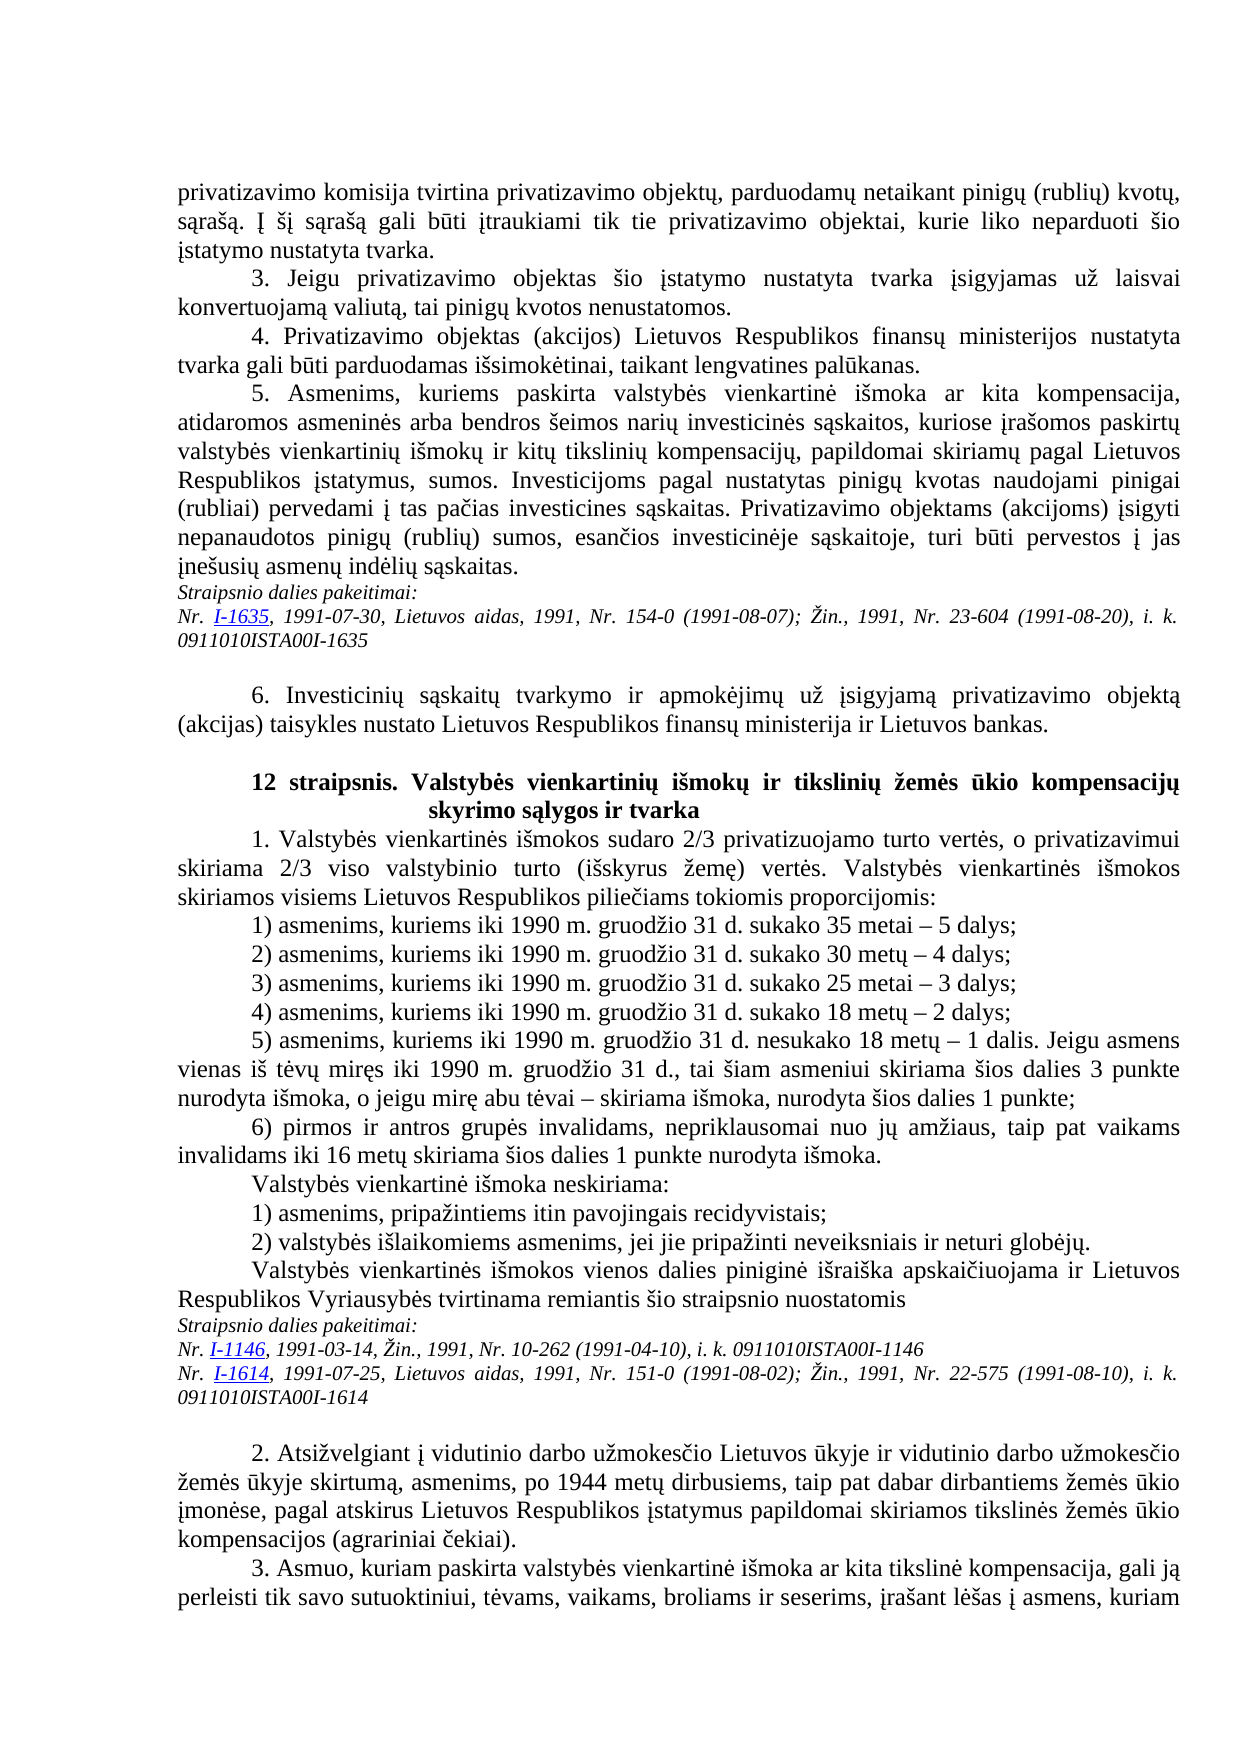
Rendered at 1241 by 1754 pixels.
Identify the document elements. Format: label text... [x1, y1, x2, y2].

text 2) valstybės išlaikomiems asmenims, jei jie pripažinti neveiksniais ir neturi globėjų. [177, 1227, 1181, 1256]
text 4) asmenims, kuriems iki 1990 m. gruodžio 31 d. sukako 18 metų – 2 dalys; [177, 997, 1181, 1026]
text 3. Asmuo, kuriam paskirta valstybės vienkartinė išmoka ar kita tikslinė kompensacija, gali ją perleisti tik savo sutuoktiniui, tėvams, vaikams, broliams ir seserims, įrašant lėšas į asmens, kuriam [177, 1553, 1181, 1611]
text Valstybės vienkartinės išmokos vienos dalies piniginė išraiška apskaičiuojama ir Lietuvos Respublikos Vyriausybės tvirtinama remiantis šio straipsnio nuostatomis [177, 1256, 1181, 1313]
text Straipsnio dalies pakeitimai: [177, 1313, 1181, 1337]
text 6. Investicinių sąskaitų tvarkymo ir apmokėjimų už įsigyjamą privatizavimo objektą (akcijas) taisykles nustato Lietuvos Respublikos finansų ministerija ir Lietuvos bankas. [177, 681, 1181, 738]
text 5) asmenims, kuriems iki 1990 m. gruodžio 31 d. nesukako 18 metų – 1 dalis. Jeigu asmens vienas iš tėvų miręs iki 1990 m. gruodžio 31 d., tai šiam asmeniui skiriama šios dalies 3 punkte nurodyta išmoka, o jeigu mirę abu tėvai – skiriama išmoka, nurodyta šios dalies 1 punkte; [177, 1026, 1181, 1112]
text 1. Valstybės vienkartinės išmokos sudaro 2/3 privatizuojamo turto vertės, o privatizavimui skiriama 2/3 viso valstybinio turto (išskyrus žemę) vertės. Valstybės vienkartinės išmokos skiriamos visiems Lietuvos Respublikos piliečiams tokiomis proporcijomis: [177, 824, 1181, 911]
text 3. Jeigu privatizavimo objektas šio įstatymo nustatyta tvarka įsigyjamas už laisvai konvertuojamą valiutą, tai pinigų kvotos nenustatomos. [177, 263, 1181, 321]
text Nr. I-1146, 1991-03-14, Žin., 1991, Nr. 10-262 (1991-04-10), i. k. 0911010ISTA00I-1146 [177, 1337, 1181, 1361]
text 4. Privatizavimo objektas (akcijos) Lietuvos Respublikos finansų ministerijos nustatyta tvarka gali būti parduodamas išsimokėtinai, taikant lengvatines palūkanas. [177, 321, 1181, 378]
text 6) pirmos ir antros grupės invalidams, nepriklausomai nuo jų amžiaus, taip pat vaikams invalidams iki 16 metų skiriama šios dalies 1 punkte nurodyta išmoka. [177, 1112, 1181, 1169]
text 2. Atsižvelgiant į vidutinio darbo užmokesčio Lietuvos ūkyje ir vidutinio darbo užmokesčio žemės ūkyje skirtumą, asmenims, po 1944 metų dirbusiems, taip pat dabar dirbantiems žemės ūkio įmonėse, pagal atskirus Lietuvos Respublikos įstatymus papildomai skiriamos tikslinės žemės ūkio kompensacijos (agrariniai čekiai). [177, 1438, 1181, 1553]
text 2) asmenims, kuriems iki 1990 m. gruodžio 31 d. sukako 30 metų – 4 dalys; [177, 939, 1181, 968]
text 12 straipsnis. Valstybės vienkartinių išmokų ir tikslinių žemės ūkio kompensacijų skyrimo sąlygos ir tvarka [251, 767, 1181, 824]
text Nr. I-1635, 1991-07-30, Lietuvos aidas, 1991, Nr. 154-0 (1991-08-07); Žin., 1991, Nr. 23-604 (1991-08-20), i. k. 0911010ISTA00I-1635 [177, 604, 1181, 652]
text Nr. I-1614, 1991-07-25, Lietuvos aidas, 1991, Nr. 151-0 (1991-08-02); Žin., 1991, Nr. 22-575 (1991-08-10), i. k. 0911010ISTA00I-1614 [177, 1361, 1181, 1409]
text Straipsnio dalies pakeitimai: [177, 580, 1181, 604]
text Valstybės vienkartinė išmoka neskiriama: [177, 1169, 1181, 1198]
text 1) asmenims, pripažintiems itin pavojingais recidyvistais; [177, 1198, 1181, 1227]
text 3) asmenims, kuriems iki 1990 m. gruodžio 31 d. sukako 25 metai – 3 dalys; [177, 968, 1181, 997]
text 5. Asmenims, kuriems paskirta valstybės vienkartinė išmoka ar kita kompensacija, atidaromos asmeninės arba bendros šeimos narių investicinės sąskaitos, kuriose įrašomos paskirtų valstybės vienkartinių išmokų ir kitų tikslinių kompensacijų, papildomai skiriamų pagal Lietuvos Respublikos įstatymus, sumos. Investicijoms pagal nustatytas pinigų kvotas naudojami pinigai (rubliai) pervedami į tas pačias investicines sąskaitas. Privatizavimo objektams (akcijoms) įsigyti nepanaudotos pinigų (rublių) sumos, esančios investicinėje sąskaitoje, turi būti pervestos į jas įnešusių asmenų indėlių sąskaitas. [177, 378, 1181, 580]
text 1) asmenims, kuriems iki 1990 m. gruodžio 31 d. sukako 35 metai – 5 dalys; [177, 911, 1181, 939]
text privatizavimo komisija tvirtina privatizavimo objektų, parduodamų netaikant pinigų (rublių) kvotų, sąrašą. Į šį sąrašą gali būti įtraukiami tik tie privatizavimo objektai, kurie liko neparduoti šio įstatymo nustatyta tvarka. [177, 177, 1181, 263]
